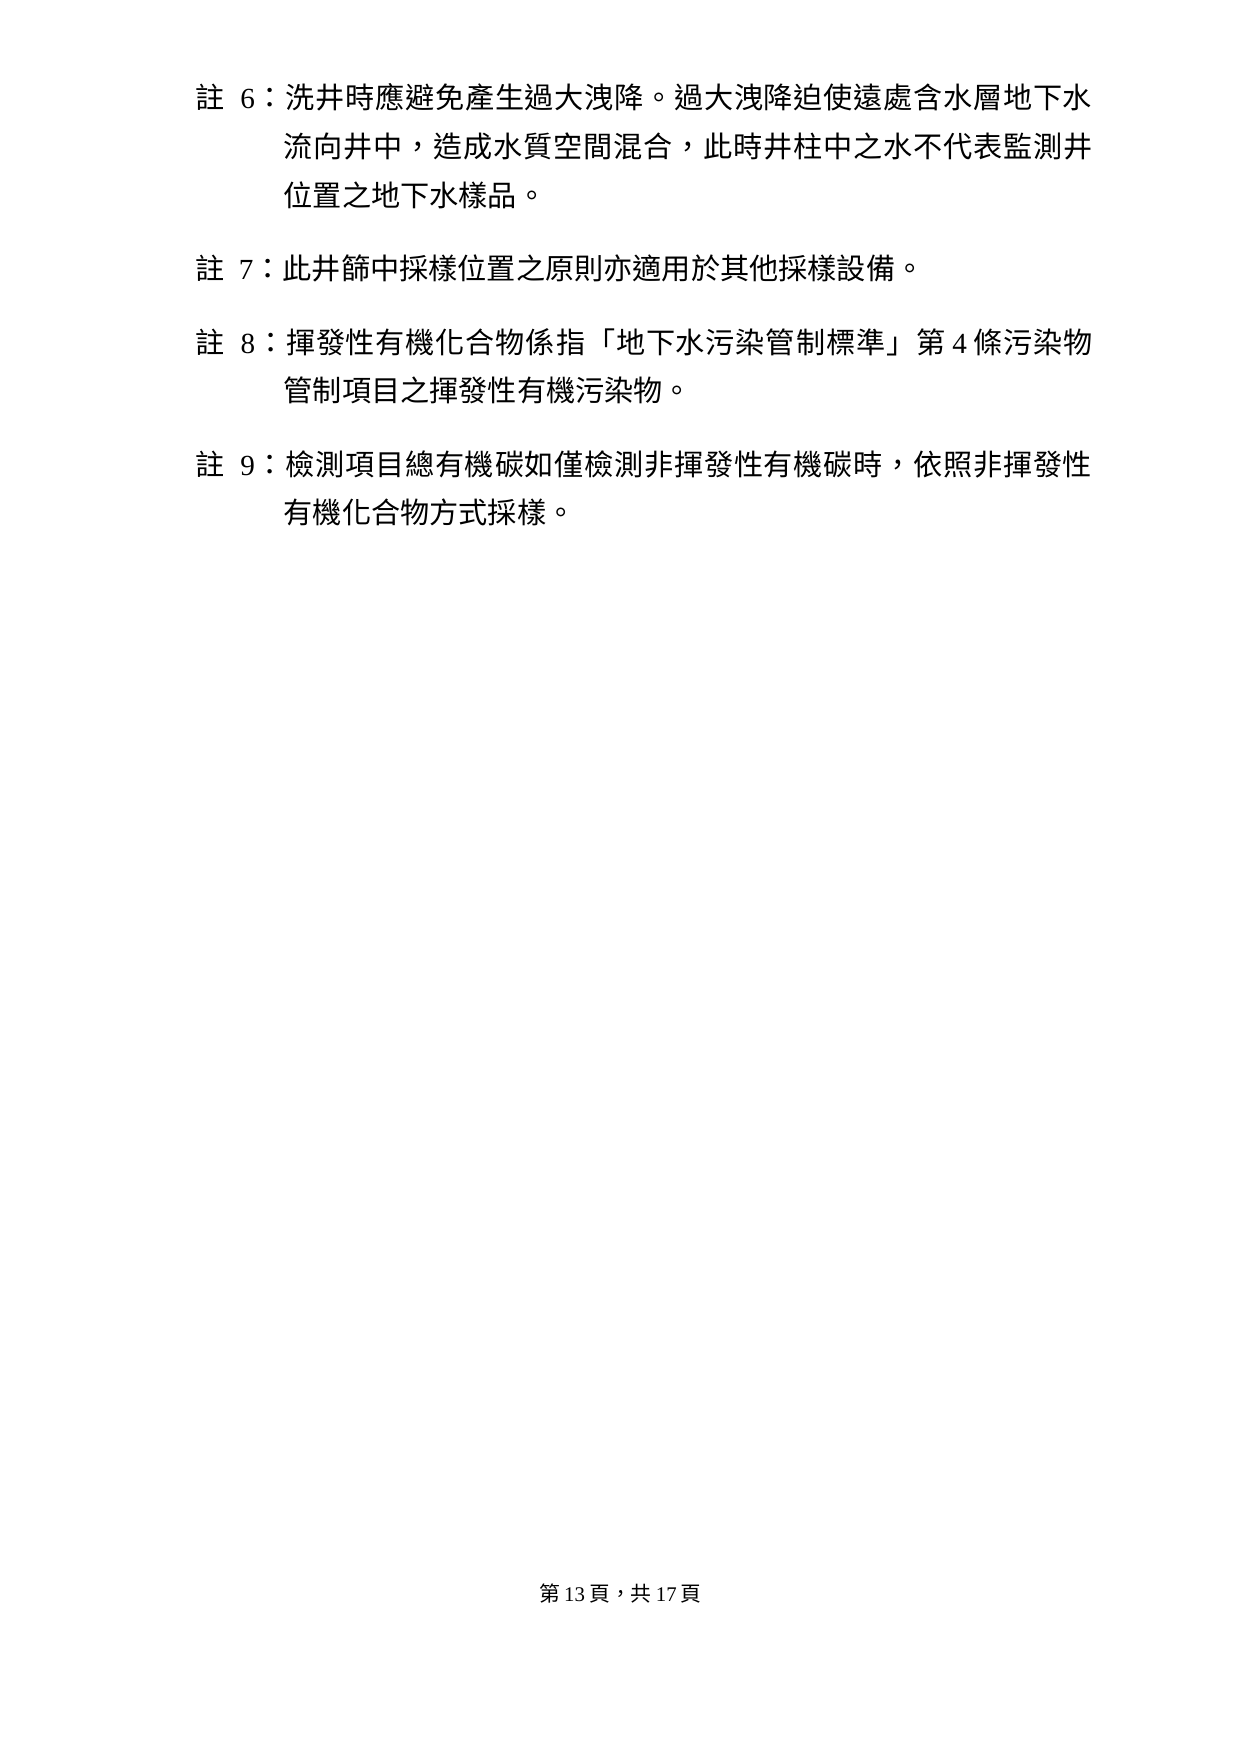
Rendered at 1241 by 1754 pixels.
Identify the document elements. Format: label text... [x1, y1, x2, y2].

text 註 7：此井篩中採樣位置之原則亦適用於其他採樣設備。 [195, 246, 1093, 288]
text 註 6：洗井時應避免產生過大洩降。過大洩降迫使遠處含水層地下水流向井中，造成水質空間混合，此時井柱中之水不代表監測井位置之地下水樣品。 [195, 75, 1093, 214]
text 註 9：檢測項目總有機碳如僅檢測非揮發性有機碳時，依照非揮發性有機化合物方式採樣。 [195, 441, 1093, 532]
text 註 8：揮發性有機化合物係指「地下水污染管制標準」第4條污染物管制項目之揮發性有機污染物。 [195, 319, 1093, 410]
